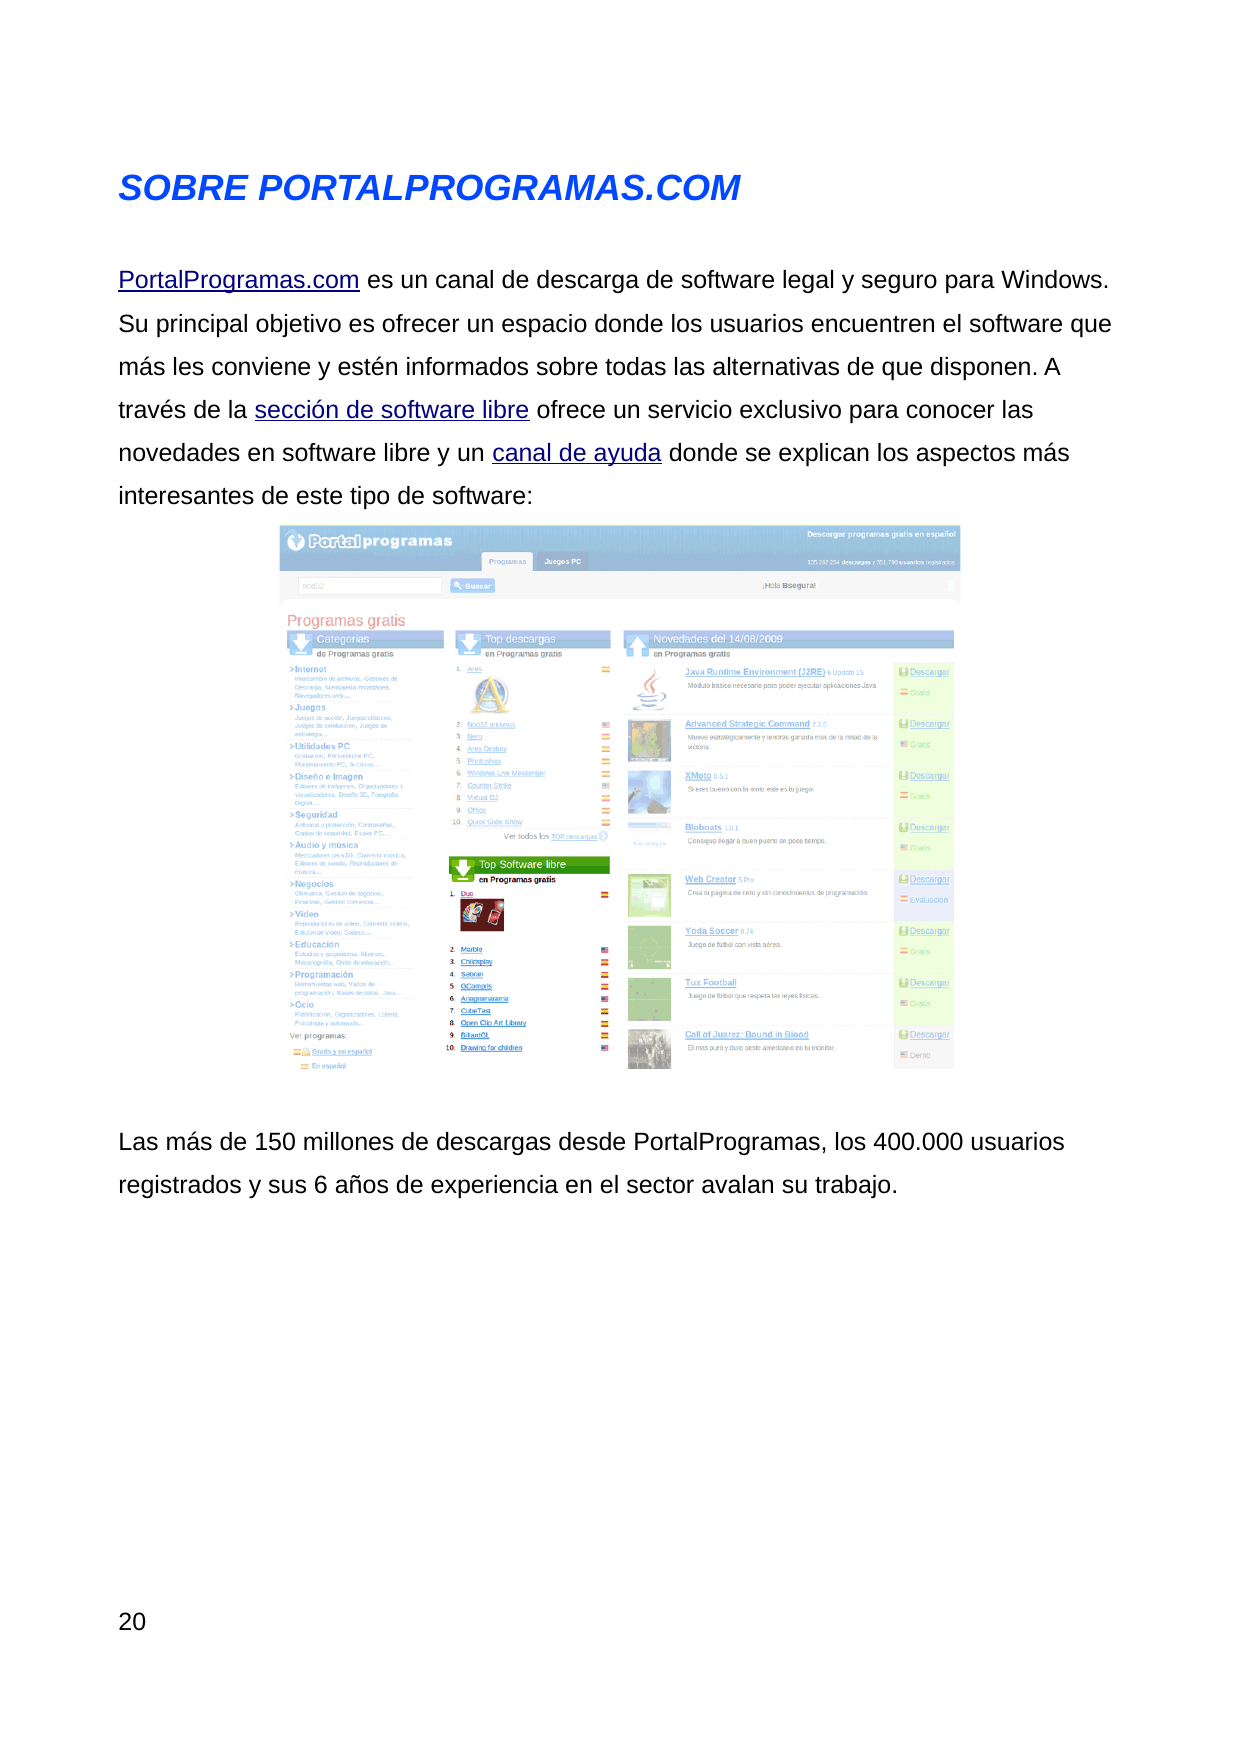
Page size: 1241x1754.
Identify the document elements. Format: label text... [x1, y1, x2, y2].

text Las más de 150 millones de descargas desde PortalProgramas, los 400.000 usuarios registrados y sus 6 años de experiencia en el sector avalan su trabajo. [118, 1126, 1122, 1198]
picture [279, 524, 961, 1069]
subtitle Sobre PortalProgramas.com [118, 167, 1122, 208]
text PortalProgramas.com es un canal de descarga de software legal y seguro para Windows. Su principal objetivo es ofrecer un espacio donde los usuarios encuentren el software que más les conviene y estén informados sobre todas las alternativas de que disponen. A través de la sección de software libre ofrece un servicio exclusivo para conocer las novedades en software libre y un canal de ayuda donde se explican los aspectos más interesantes de este tipo de software: [118, 266, 1122, 510]
